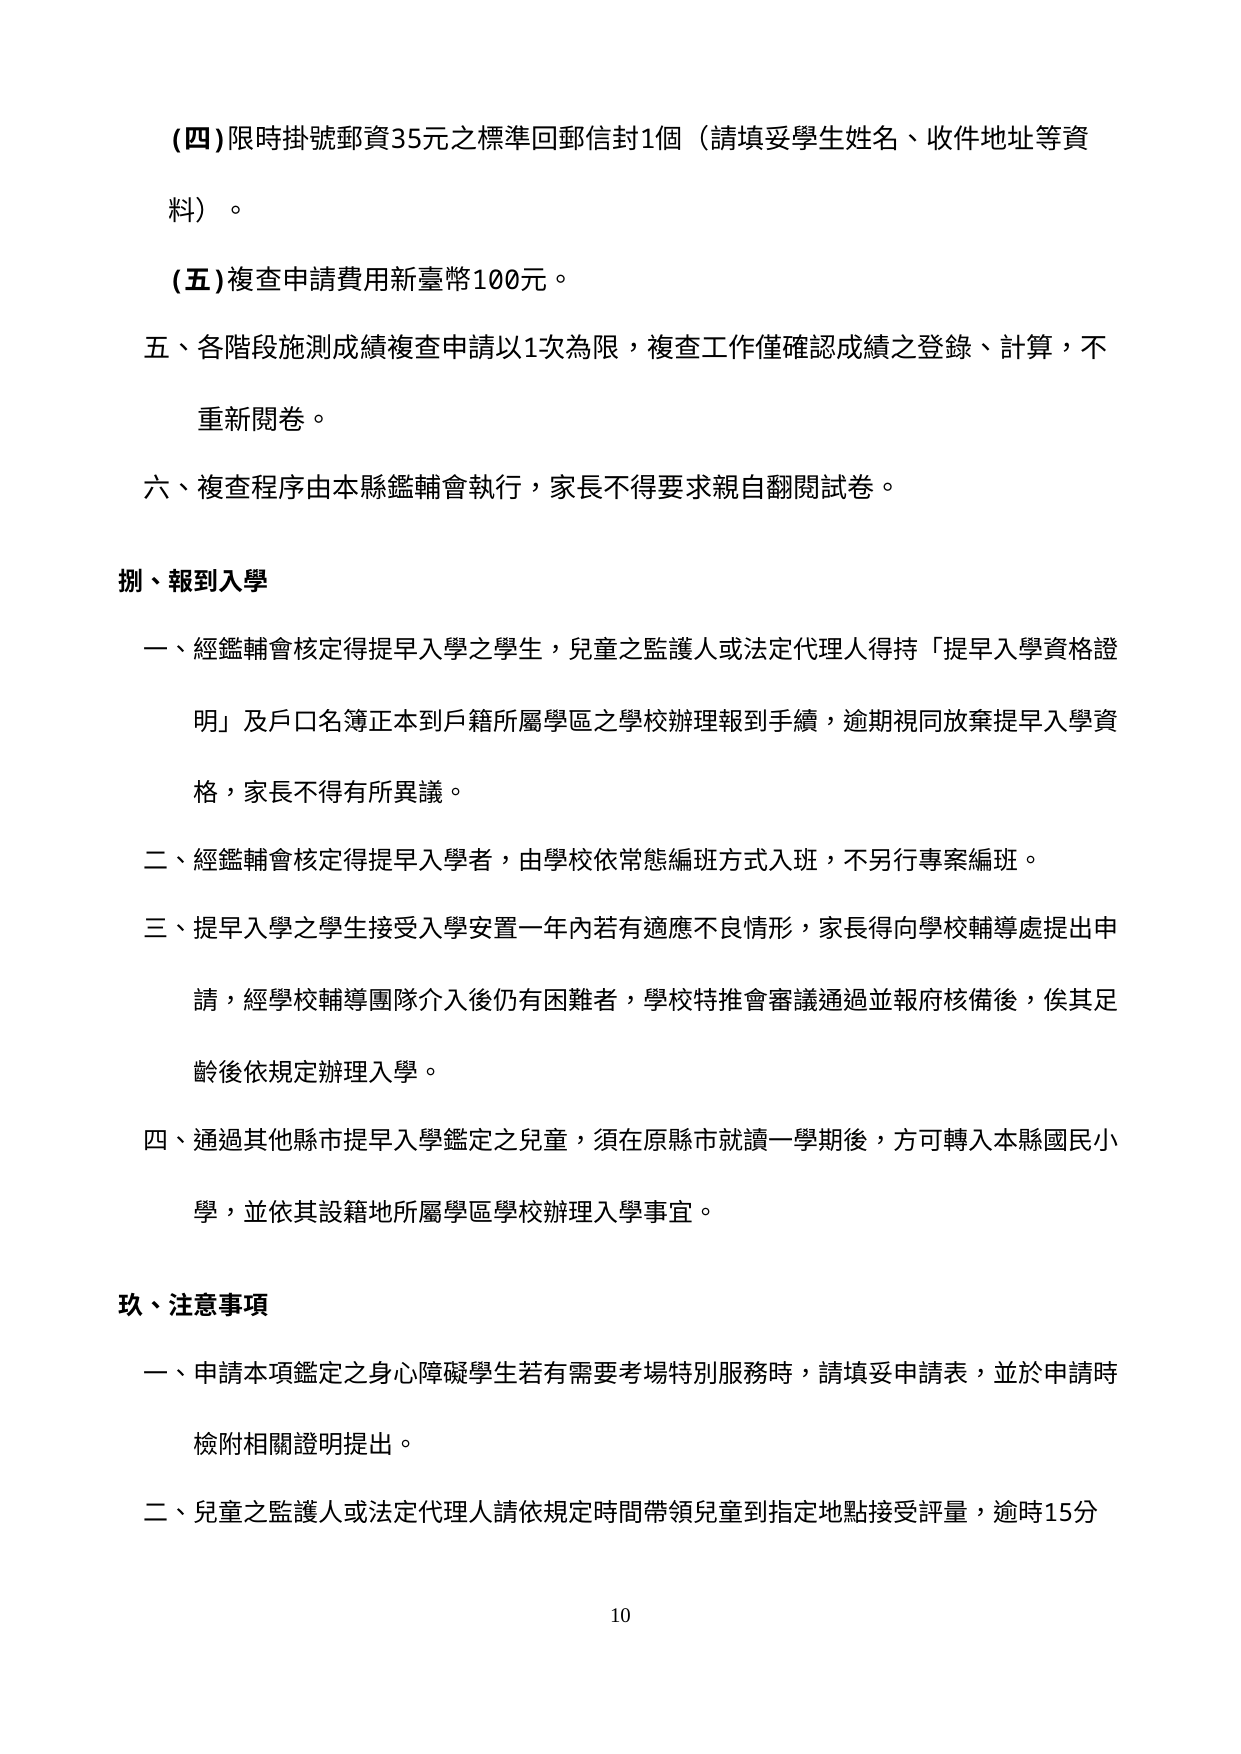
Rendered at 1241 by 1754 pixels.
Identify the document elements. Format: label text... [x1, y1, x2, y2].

text 一、申請本項鑑定之身心障礙學生若有需要考場特別服務時，請填妥申請表，並於申請時檢附相關證明提出。 [143, 1329, 1122, 1464]
text 六、複查程序由本縣鑑輔會執行，家長不得要求親自翻閱試卷。 [143, 444, 1122, 507]
text (四)限時掛號郵資35元之標準回郵信封1個（請填妥學生姓名、收件地址等資料）。 [168, 96, 1122, 230]
text 玖、注意事項 [118, 1262, 1122, 1324]
text 捌、報到入學 [118, 538, 1122, 600]
text 二、經鑑輔會核定得提早入學者，由學校依常態編班方式入班，不另行專案編班。 [143, 817, 1122, 880]
text 四、通過其他縣市提早入學鑑定之兒童，須在原縣市就讀一學期後，方可轉入本縣國民小學，並依其設籍地所屬學區學校辦理入學事宜。 [143, 1097, 1122, 1231]
text 二、兒童之監護人或法定代理人請依規定時間帶領兒童到指定地點接受評量，逾時15分 [143, 1469, 1122, 1532]
text 一、經鑑輔會核定得提早入學之學生，兒童之監護人或法定代理人得持「提早入學資格證明」及戶口名簿正本到戶籍所屬學區之學校辦理報到手續，逾期視同放棄提早入學資格，家長不得有所異議。 [143, 606, 1122, 812]
text (五)複查申請費用新臺幣100元。 [168, 236, 1122, 298]
text 三、提早入學之學生接受入學安置一年內若有適應不良情形，家長得向學校輔導處提出申請，經學校輔導團隊介入後仍有困難者，學校特推會審議通過並報府核備後，俟其足齡後依規定辦理入學。 [143, 885, 1122, 1091]
text 五、各階段施測成績複查申請以1次為限，複查工作僅確認成績之登錄、計算，不重新閱卷。 [143, 304, 1122, 438]
